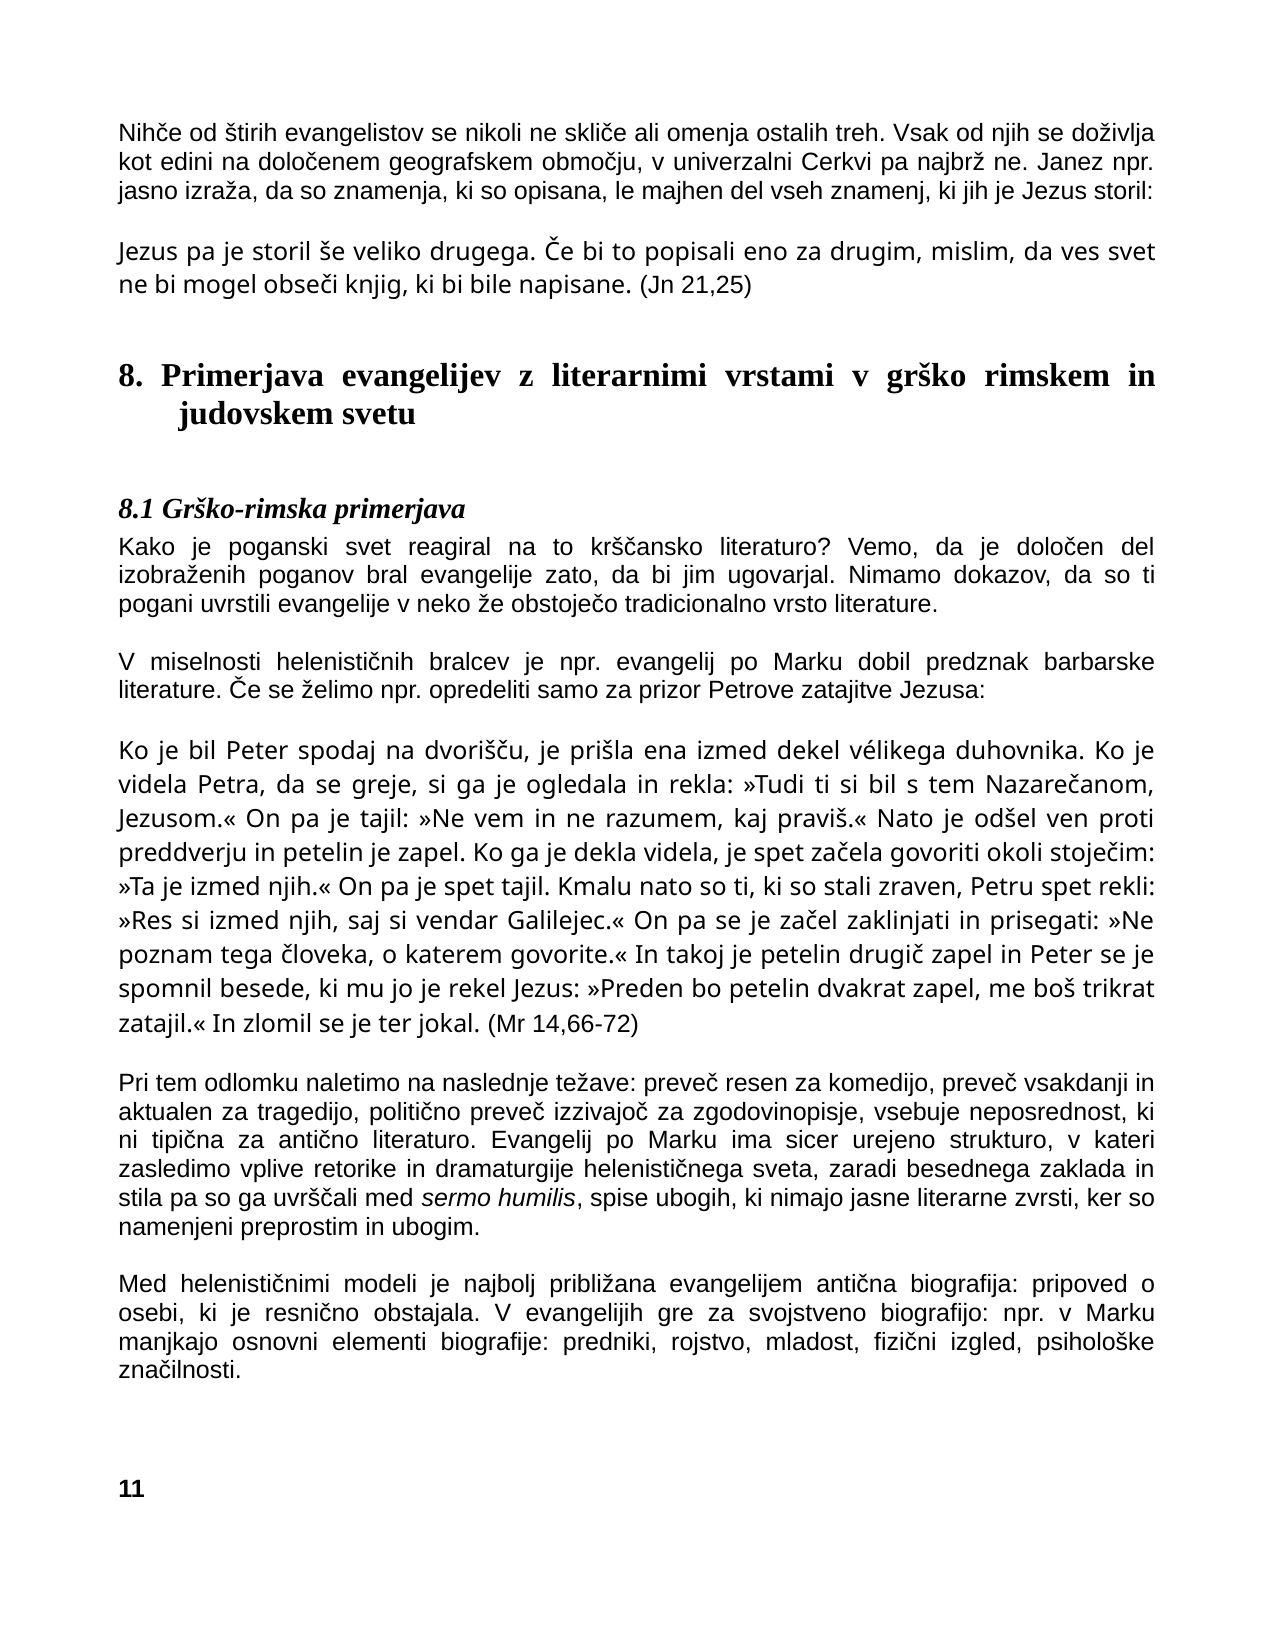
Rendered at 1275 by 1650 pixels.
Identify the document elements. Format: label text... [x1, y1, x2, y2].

text Jezus pa je storil še veliko drugega. Če bi to popisali eno za drugim, mislim, da ves svet ne bi mogel obseči knjig, ki bi bile napisane. (Jn 21,25) [118, 233, 1157, 301]
subtitle 8. Primerjava evangelijev z literarnimi vrstami v grško rimskem in judovskem svetu [118, 355, 1157, 432]
text Med helenističnimi modeli je najbolj približana evangelijem antična biografija: pripoved o osebi, ki je resnično obstajala. V evangelijih gre za svojstveno biografijo: npr. v Marku manjkajo osnovni elementi biografije: predniki, rojstvo, mladost, fizični izgled, psihološke značilnosti. [118, 1269, 1157, 1384]
text Kako je poganski svet reagiral na to krščansko literaturo? Vemo, da je določen del izobraženih poganov bral evangelije zato, da bi jim ugovarjal. Nimamo dokazov, da so ti pogani uvrstili evangelije v neko že obstoječo tradicionalno vrsto literature. [118, 531, 1157, 618]
text Ko je bil Peter spodaj na dvorišču, je prišla ena izmed dekel vélikega duhovnika. Ko je videla Petra, da se greje, si ga je ogledala in rekla: »Tudi ti si bil s tem Nazarečanom, Jezusom.« On pa je tajil: »Ne vem in ne razumem, kaj praviš.« Nato je odšel ven proti preddverju in petelin je zapel. Ko ga je dekla videla, je spet začela govoriti okoli stoječim: »Ta je izmed njih.« On pa je spet tajil. Kmalu nato so ti, ki so stali zraven, Petru spet rekli: »Res si izmed njih, saj si vendar Galilejec.« On pa se je začel zaklinjati in prisegati: »Ne poznam tega človeka, o katerem govorite.« In takoj je petelin drugič zapel in Peter se je spomnil besede, ki mu jo je rekel Jezus: »Preden bo petelin dvakrat zapel, me boš trikrat zatajil.« In zlomil se je ter jokal. (Mr 14,66-72) [118, 733, 1157, 1039]
text V miselnosti helenističnih bralcev je npr. evangelij po Marku dobil predznak barbarske literature. Če se želimo npr. opredeliti samo za prizor Petrove zatajitve Jezusa: [118, 646, 1157, 704]
subtitle 8.1 Grško-rimska primerjava [118, 492, 1157, 525]
text Nihče od štirih evangelistov se nikoli ne skliče ali omenja ostalih treh. Vsak od njih se doživlja kot edini na določenem geografskem območju, v univerzalni Cerkvi pa najbrž ne. Janez npr. jasno izraža, da so znamenja, ki so opisana, le majhen del vseh znamenj, ki jih je Jezus storil: [118, 118, 1157, 204]
text Pri tem odlomku naletimo na naslednje težave: preveč resen za komedijo, preveč vsakdanji in aktualen za tragedijo, politično preveč izzivajoč za zgodovinopisje, vsebuje neposrednost, ki ni tipična za antično literaturo. Evangelij po Marku ima sicer urejeno strukturo, v kateri zasledimo vplive retorike in dramaturgije helenističnega sveta, zaradi besednega zaklada in stila pa so ga uvrščali med sermo humilis, spise ubogih, ki nimajo jasne literarne zvrsti, ker so namenjeni preprostim in ubogim. [118, 1068, 1157, 1241]
